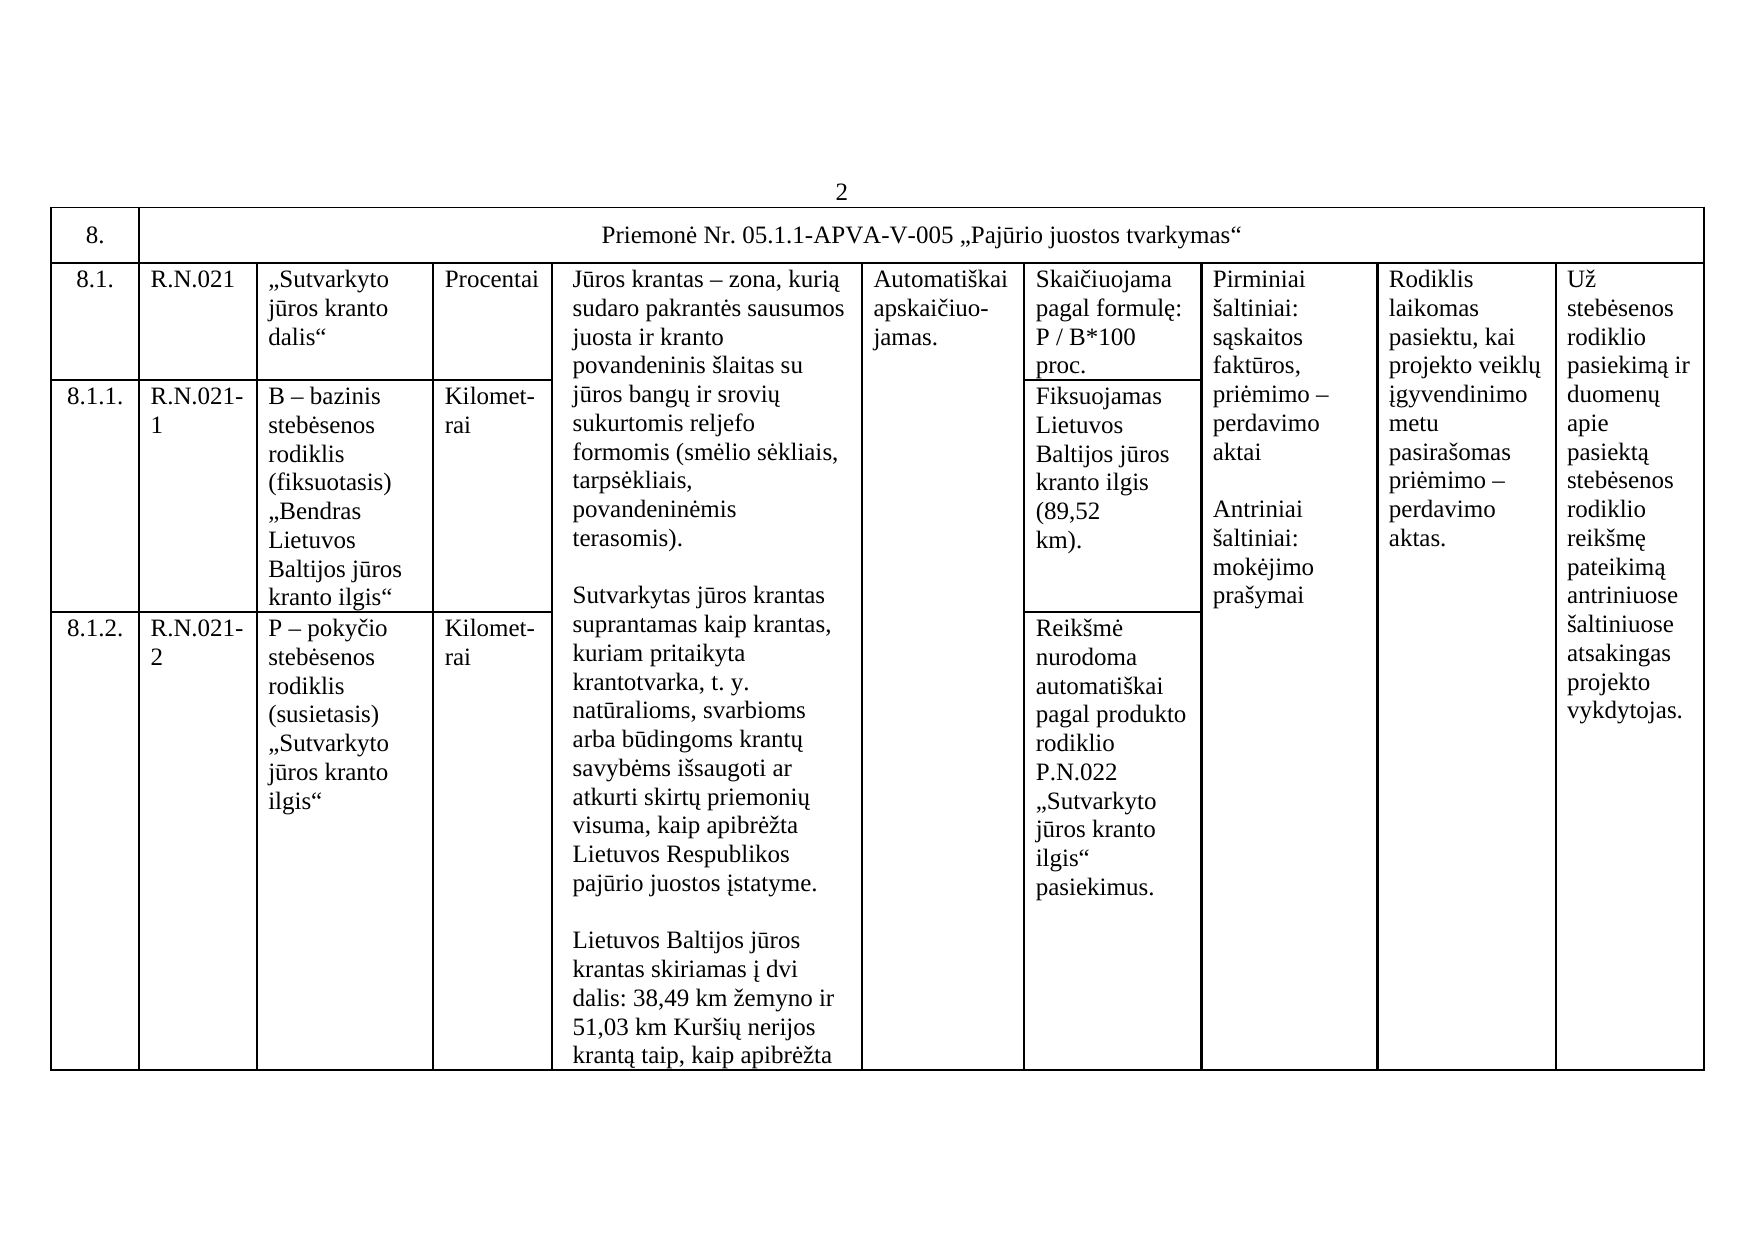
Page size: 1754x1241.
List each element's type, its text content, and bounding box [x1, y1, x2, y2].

table_cell Jūros krantas – zona, kurią sudaro pakrantės sausumos juosta ir kranto povandeninis šlaitas su jūros bangų ir srovių sukurtomis reljefo formomis (smėlio sėkliais, tarpsėkliais, povandeninėmis terasomis). Sutvarkytas jūros krantas suprantamas kaip krantas, kuriam pritaikyta krantotvarka, t. y. natūralioms, svarbioms arba būdingoms krantų savybėms išsaugoti ar atkurti skirtų priemonių visuma, kaip apibrėžta Lietuvos Respublikos pajūrio juostos įstatyme. Lietuvos Baltijos jūros krantas skiriamas į dvi dalis: 38,49 km žemyno ir 51,03 km Kuršių nerijos krantą taip, kaip apibrėžta [553, 264, 861, 1069]
table_cell Skaičiuojama pagal formulę: P / B*100 proc. [1025, 264, 1200, 379]
table_cell 8.1. [52, 264, 138, 379]
table_cell R.N.021-2 [140, 613, 256, 1069]
table_cell 8.1.1. [52, 381, 138, 611]
table_cell Kilomet-rai [434, 381, 551, 611]
table_cell Už stebėsenos rodiklio pasiekimą ir duomenų apie pasiektą stebėsenos rodiklio reikšmę pateikimą antriniuose šaltiniuose atsakingas projekto vykdytojas. [1557, 264, 1703, 1069]
table_cell Rodiklis laikomas pasiektu, kai projekto veiklų įgyvendinimo metu pasirašomas priėmimo – perdavimo aktas. [1379, 264, 1555, 1069]
table_cell Reikšmė nurodoma automatiškai pagal produkto rodiklio P.N.022 „Sutvarkyto jūros kranto ilgis“ pasiekimus. [1025, 613, 1200, 1069]
table_cell P – pokyčio stebėsenos rodiklis (susietasis) „Sutvarkyto jūros kranto ilgis“ [258, 613, 432, 1069]
table_cell R.N.021-1 [140, 381, 256, 611]
table_cell „Sutvarkyto jūros kranto dalis“ [258, 264, 432, 379]
table_cell B – bazinis stebėsenos rodiklis (fiksuotasis) „Bendras Lietuvos Baltijos jūros kranto ilgis“ [258, 381, 432, 611]
table_cell Procentai [434, 264, 551, 379]
table_cell Fiksuojamas Lietuvos Baltijos jūros kranto ilgis (89,52 km). [1025, 381, 1200, 611]
table_header 8. [52, 208, 138, 262]
table_cell Automatiškai apskaičiuo-jamas. [863, 264, 1023, 1069]
table_header Priemonė Nr. 05.1.1-APVA-V-005 „Pajūrio juostos tvarkymas“ [140, 208, 1703, 262]
table_cell R.N.021 [140, 264, 256, 379]
table_cell Pirminiai šaltiniai: sąskaitos faktūros, priėmimo – perdavimo aktai Antriniai šaltiniai: mokėjimo prašymai [1203, 264, 1376, 1069]
table_cell Kilomet-rai [434, 613, 551, 1069]
table_cell 8.1.2. [52, 613, 138, 1069]
